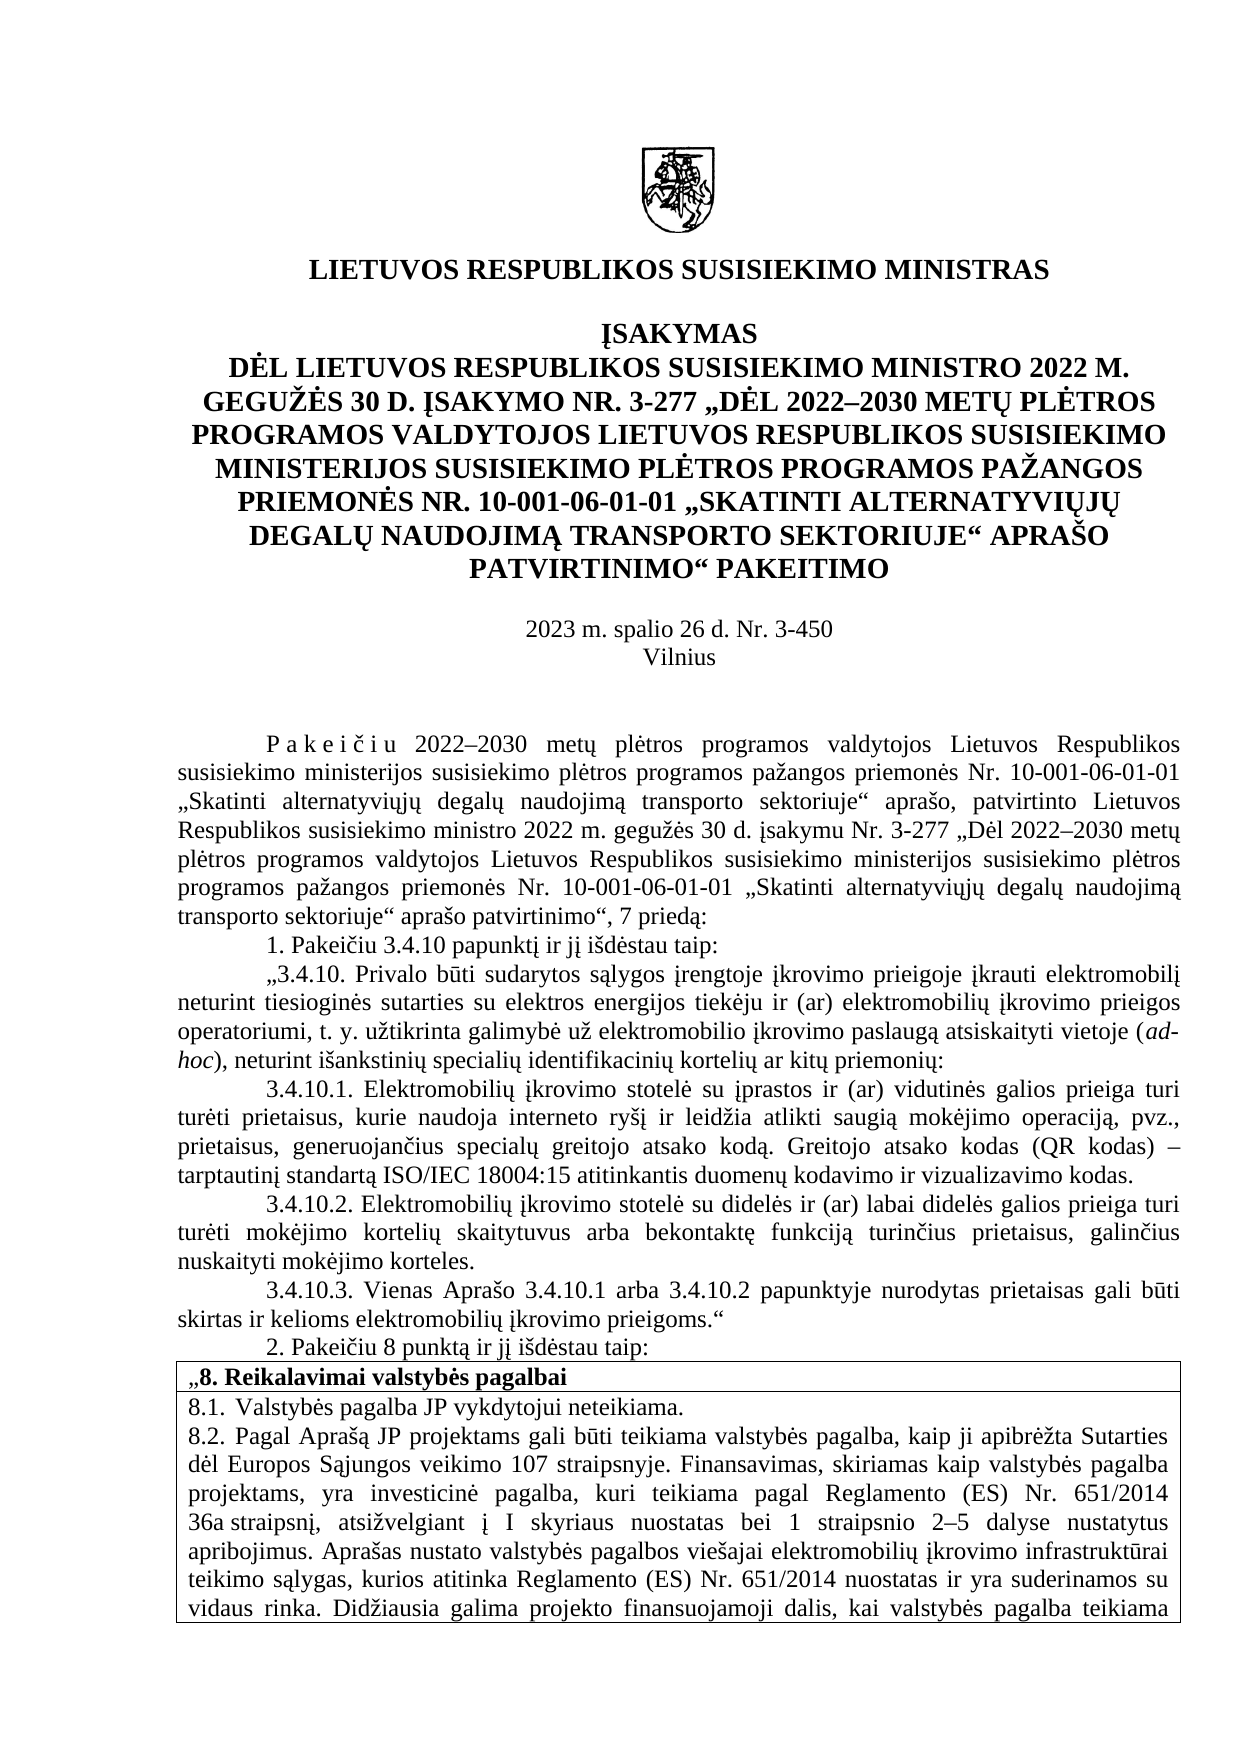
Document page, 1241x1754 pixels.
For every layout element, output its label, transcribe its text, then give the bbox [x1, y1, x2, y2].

text „3.4.10. Privalo būti sudarytos sąlygos įrengtoje įkrovimo prieigoje įkrauti elektromobilį neturint tiesioginės sutarties su elektros energijos tiekėju ir (ar) elektromobilių įkrovimo prieigos operatoriumi, t. y. užtikrinta galimybė už elektromobilio įkrovimo paslaugą atsiskaityti vietoje (ad-hoc), neturint išankstinių specialių identifikacinių kortelių ar kitų priemonių: [177, 959, 1181, 1074]
text 3.4.10.3. Vienas Aprašo 3.4.10.1 arba 3.4.10.2 papunktyje nurodytas prietaisas gali būti skirtas ir kelioms elektromobilių įkrovimo prieigoms.“ [177, 1275, 1181, 1332]
table_cell 8.1. Valstybės pagalba JP vykdytojui neteikiama. 8.2. Pagal Aprašą JP projektams gali būti teikiama valstybės pagalba, kaip ji apibrėžta Sutarties dėl Europos Sąjungos veikimo 107 straipsnyje. Finansavimas, skiriamas kaip valstybės pagalba projektams, yra investicinė pagalba, kuri teikiama pagal Reglamento (ES) Nr. 651/2014 36a straipsnį, atsižvelgiant į I skyriaus nuostatas bei 1 straipsnio 2–5 dalyse nustatytus apribojimus. Aprašas nustato valstybės pagalbos viešajai elektromobilių įkrovimo infrastruktūrai teikimo sąlygas, kurios atitinka Reglamento (ES) Nr. 651/2014 nuostatas ir yra suderinamos su vidaus rinka. Didžiausia galima projekto finansuojamoji dalis, kai valstybės pagalba teikiama [177, 1392, 1180, 1622]
text 1. Pakeičiu 3.4.10 papunktį ir jį išdėstau taip: [177, 930, 1181, 959]
text P a k e i č i u 2022–2030 metų plėtros programos valdytojos Lietuvos Respublikos susisiekimo ministerijos susisiekimo plėtros programos pažangos priemonės Nr. 10-001-06-01-01 „Skatinti alternatyviųjų degalų naudojimą transporto sektoriuje“ aprašo, patvirtinto Lietuvos Respublikos susisiekimo ministro 2022 m. gegužės 30 d. įsakymu Nr. 3-277 „Dėl 2022–2030 metų plėtros programos valdytojos Lietuvos Respublikos susisiekimo ministerijos susisiekimo plėtros programos pažangos priemonės Nr. 10-001-06-01-01 „Skatinti alternatyviųjų degalų naudojimą transporto sektoriuje“ aprašo patvirtinimo“, 7 priedą: [177, 729, 1181, 930]
text 3.4.10.2. Elektromobilių įkrovimo stotelė su didelės ir (ar) labai didelės galios prieiga turi turėti mokėjimo kortelių skaitytuvus arba bekontaktę funkciją turinčius prietaisus, galinčius nuskaityti mokėjimo korteles. [177, 1189, 1181, 1275]
text 3.4.10.1. Elektromobilių įkrovimo stotelė su įprastos ir (ar) vidutinės galios prieiga turi turėti prietaisus, kurie naudoja interneto ryšį ir leidžia atlikti saugią mokėjimo operaciją, pvz., prietaisus, generuojančius specialų greitojo atsako kodą. Greitojo atsako kodas (QR kodas) – tarptautinį standartą ISO/IEC 18004:15 atitinkantis duomenų kodavimo ir vizualizavimo kodas. [177, 1074, 1181, 1189]
text ĮSAKYMAS [177, 317, 1181, 350]
text 2. Pakeičiu 8 punktą ir jį išdėstau taip: [177, 1332, 1181, 1361]
text Vilnius [177, 642, 1181, 671]
text DĖL LIETUVOS RESPUBLIKOS SUSISIEKIMO MINISTRO 2022 M. GEGUŽĖS 30 D. ĮSAKYMO NR. 3-277 „DĖL 2022–2030 METŲ PLĖTROS PROGRAMOS VALDYTOJOS LIETUVOS RESPUBLIKOS SUSISIEKIMO MINISTERIJOS SUSISIEKIMO PLĖTROS PROGRAMOS PAŽANGOS PRIEMONĖS NR. 10-001-06-01-01 „SKATINTI ALTERNATYVIŲJŲ DEGALŲ NAUDOJIMĄ TRANSPORTO SEKTORIUJE“ APRAŠO PATVIRTINIMO“ PAKEITIMO [177, 350, 1181, 585]
text 2023 m. spalio 26 d. Nr. 3-450 [177, 614, 1181, 642]
text LIETUVOS RESPUBLIKOS SUSISIEKIMO MINISTRAS [177, 252, 1181, 286]
table_header „8. Reikalavimai valstybės pagalbai [177, 1362, 1180, 1391]
